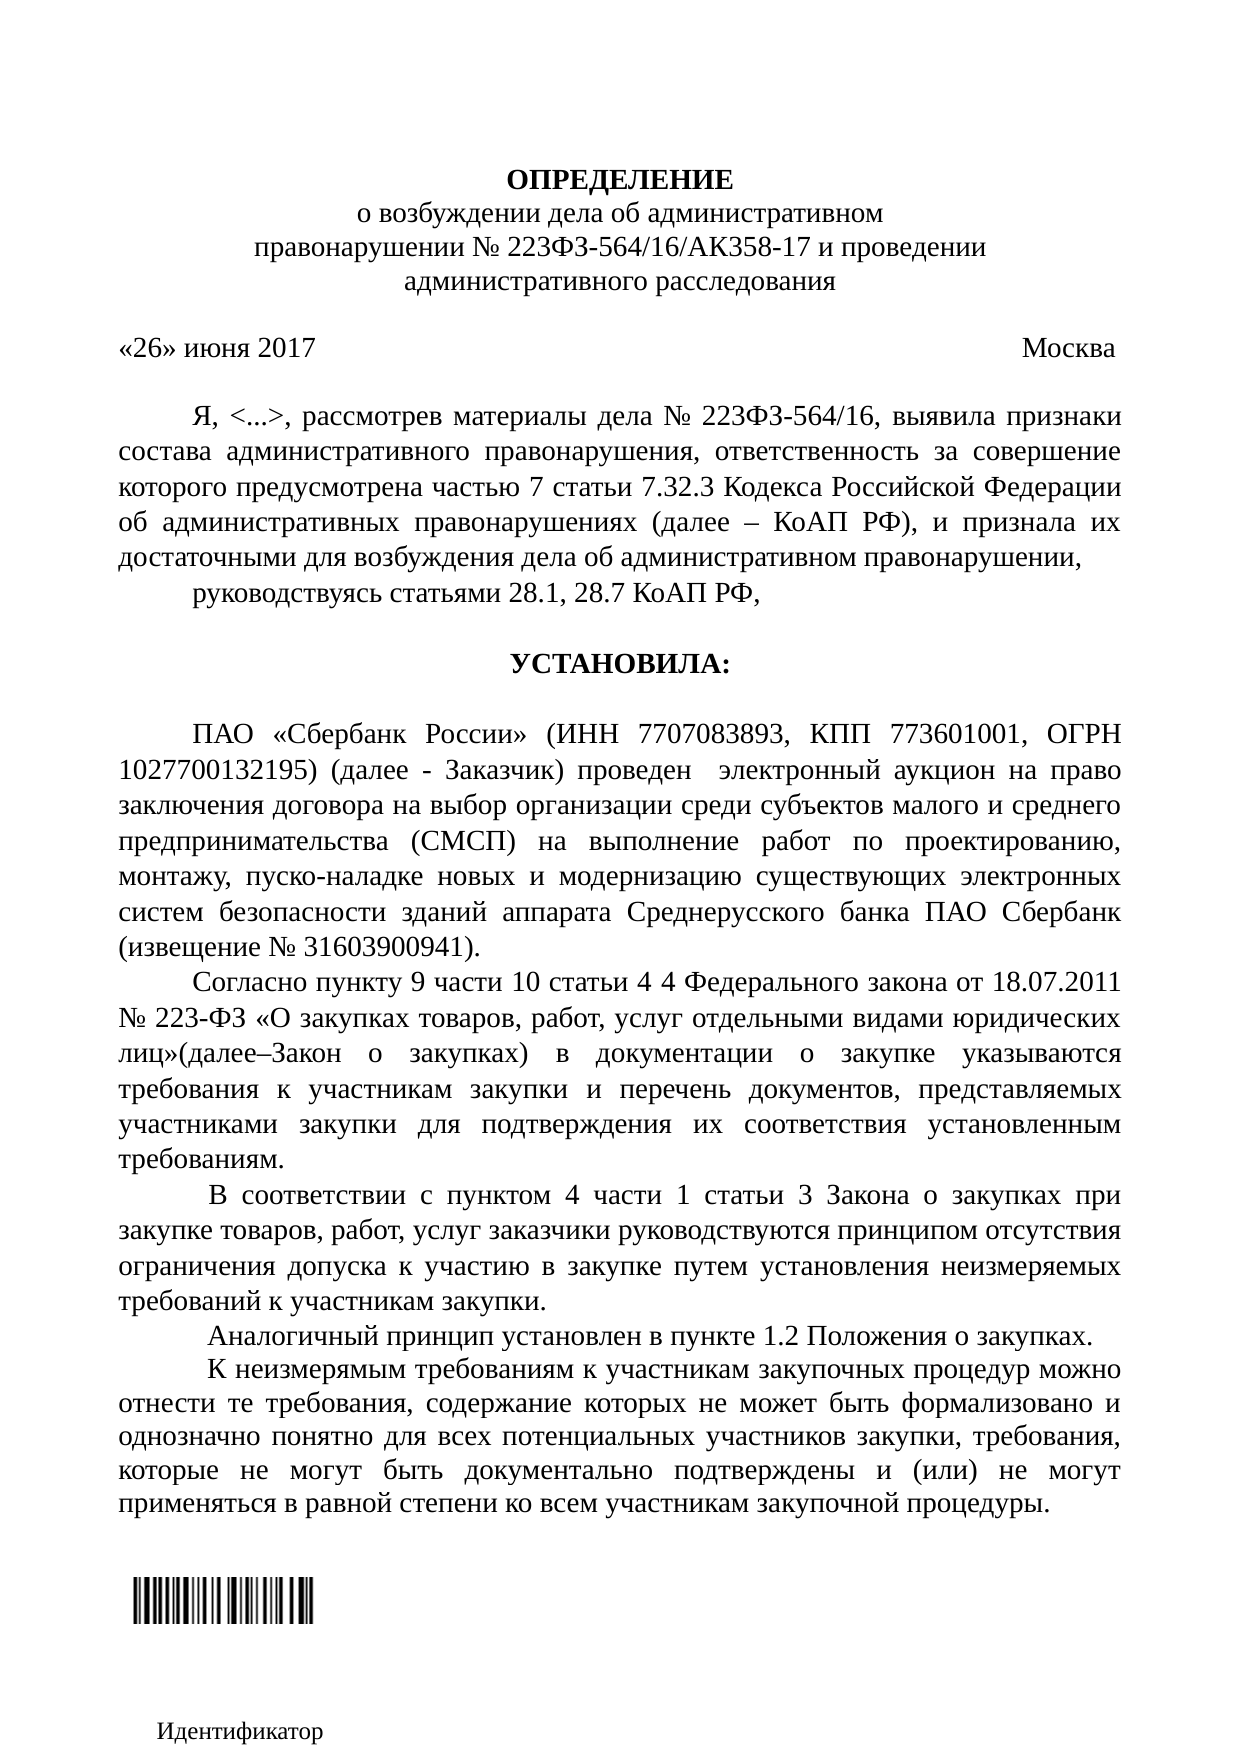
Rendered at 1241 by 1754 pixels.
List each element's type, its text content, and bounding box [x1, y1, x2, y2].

picture [118, 1577, 331, 1624]
text о возбуждении дела об административном [118, 196, 1122, 229]
text «26» июня 2017 Москва [118, 330, 1122, 363]
text ПАО «Сбербанк России» (ИНН 7707083893, КПП 773601001, ОГРН 1027700132195) (далее - Заказчик) проведен электронный аукцион на право заключения договора на выбор организации среди субъектов малого и среднего предпринимательства (СМСП) на выполнение работ по проектированию, монтажу, пуско-наладке новых и модернизацию существующих электронных систем безопасности зданий аппарата Среднерусского банка ПАО Сбербанк (извещение № 31603900941). Согласно пункту 9 части 10 статьи 4 4 Федерального закона от 18.07.2011 № 223-ФЗ «О закупках товаров, работ, услуг отдельными видами юридических лиц»(далее–Закон о закупках) в документации о закупке указываются требования к участникам закупки и перечень документов, представляемых участниками закупки для подтверждения их соответствия установленным требованиям. [118, 716, 1122, 1176]
text В соответствии с пунктом 4 части 1 статьи 3 Закона о закупках при закупке товаров, работ, услуг заказчики руководствуются принципом отсутствия ограничения допуска к участию в закупке путем установления неизмеряемых требований к участникам закупки. [118, 1176, 1122, 1318]
text УСТАНОВИЛА: [118, 645, 1122, 680]
text административного расследования [118, 263, 1122, 296]
text ОПРЕДЕЛЕНИЕ [118, 162, 1122, 196]
text руководствуясь статьями 28.1, 28.7 КоАП РФ, [118, 574, 1122, 609]
text К неизмерямым требованиям к участникам закупочных процедур можно отнести те требования, содержание которых не может быть формализовано и однозначно понятно для всех потенциальных участников закупки, требования, которые не могут быть документально подтверждены и (или) не могут применяться в равной степени ко всем участникам закупочной процедуры. [118, 1351, 1122, 1519]
text правонарушении № 223ФЗ-564/16/АК358-17 и проведении [118, 229, 1122, 263]
text Я, <...>, рассмотрев материалы дела № 223ФЗ-564/16, выявила признаки состава административного правонарушения, ответственность за совершение которого предусмотрена частью 7 статьи 7.32.3 Кодекса Российской Федерации об административных правонарушениях (далее – КоАП РФ), и признала их достаточными для возбуждения дела об административном правонарушении, [118, 397, 1122, 574]
text Аналогичный принцип установлен в пункте 1.2 Положения о закупках. [118, 1318, 1122, 1351]
